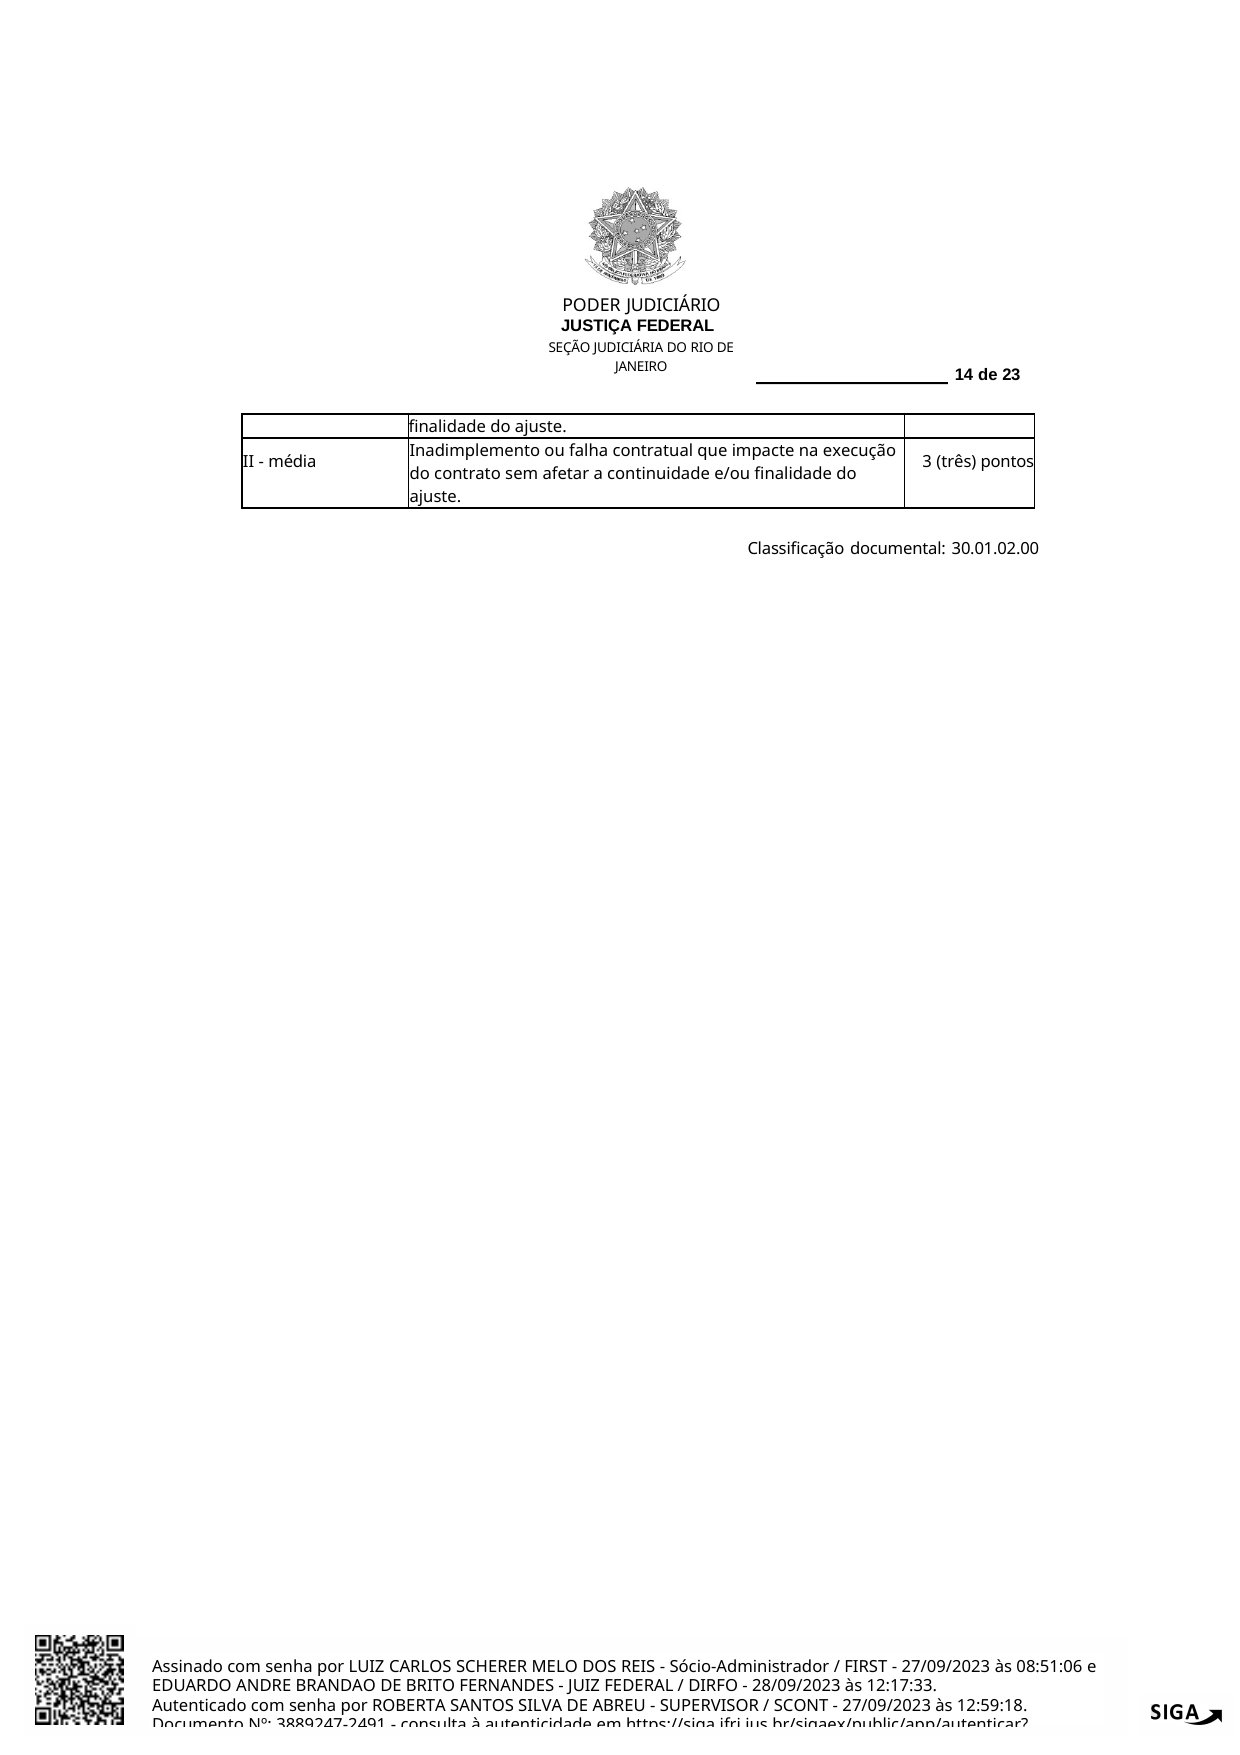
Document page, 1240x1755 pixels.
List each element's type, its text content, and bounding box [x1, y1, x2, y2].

table_cell [801, 415, 876, 437]
table_cell [876, 415, 904, 437]
table_cell Inadimplemento ou falha contratual que impacte na execução do contrato sem afetar a continuidade e/ou finalidade do ajuste. [409, 439, 904, 507]
table_cell [757, 415, 801, 437]
text Classificação documental: 30.01.02.00 [747, 536, 1064, 559]
table_cell finalidade do ajuste. [409, 415, 713, 437]
table_cell [905, 415, 1034, 437]
table_cell 3 (três) pontos [905, 439, 1034, 507]
table_cell [713, 415, 757, 437]
table_cell [243, 415, 408, 437]
table_cell II - média [243, 439, 408, 507]
